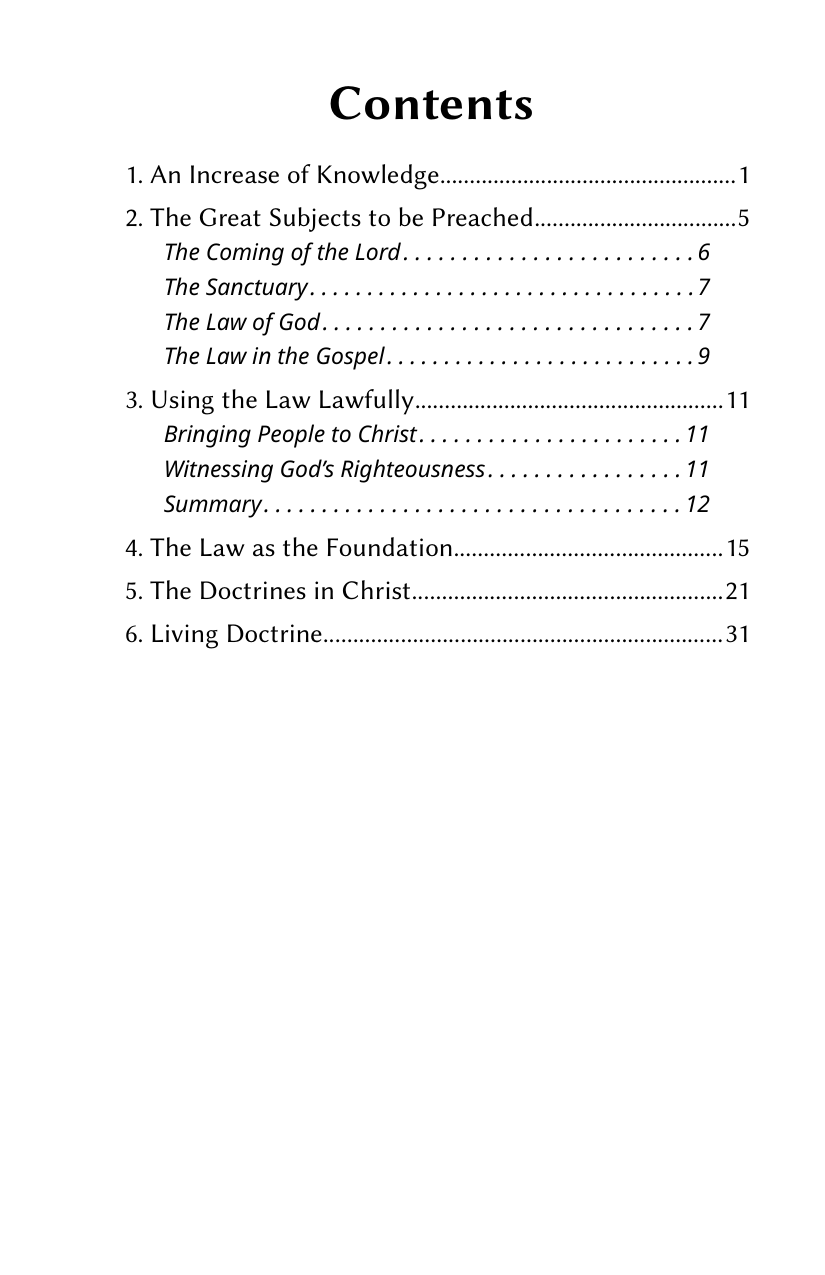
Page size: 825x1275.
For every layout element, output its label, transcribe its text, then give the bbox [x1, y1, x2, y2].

text The Law of God 7 [163, 306, 712, 337]
title Contents [112, 75, 750, 132]
text Witnessing God’s Righteousness 11 [163, 453, 712, 484]
list An Increase of Knowledge 1 [150, 159, 750, 190]
text The Coming of the Lord 6 [163, 236, 712, 267]
text The Law in the Gospel 9 [163, 341, 712, 372]
list The Doctrines in Christ 21 [150, 575, 750, 606]
list Living Doctrine 31 [150, 618, 750, 649]
list The Great Subjects to be Preached 5 [150, 202, 750, 233]
text Summary 12 [163, 488, 712, 519]
text Bringing People to Christ 11 [163, 418, 712, 449]
text The Sanctuary 7 [163, 271, 712, 302]
list Using the Law Lawfully 11 [150, 384, 750, 415]
list The Law as the Foundation 15 [150, 532, 750, 563]
